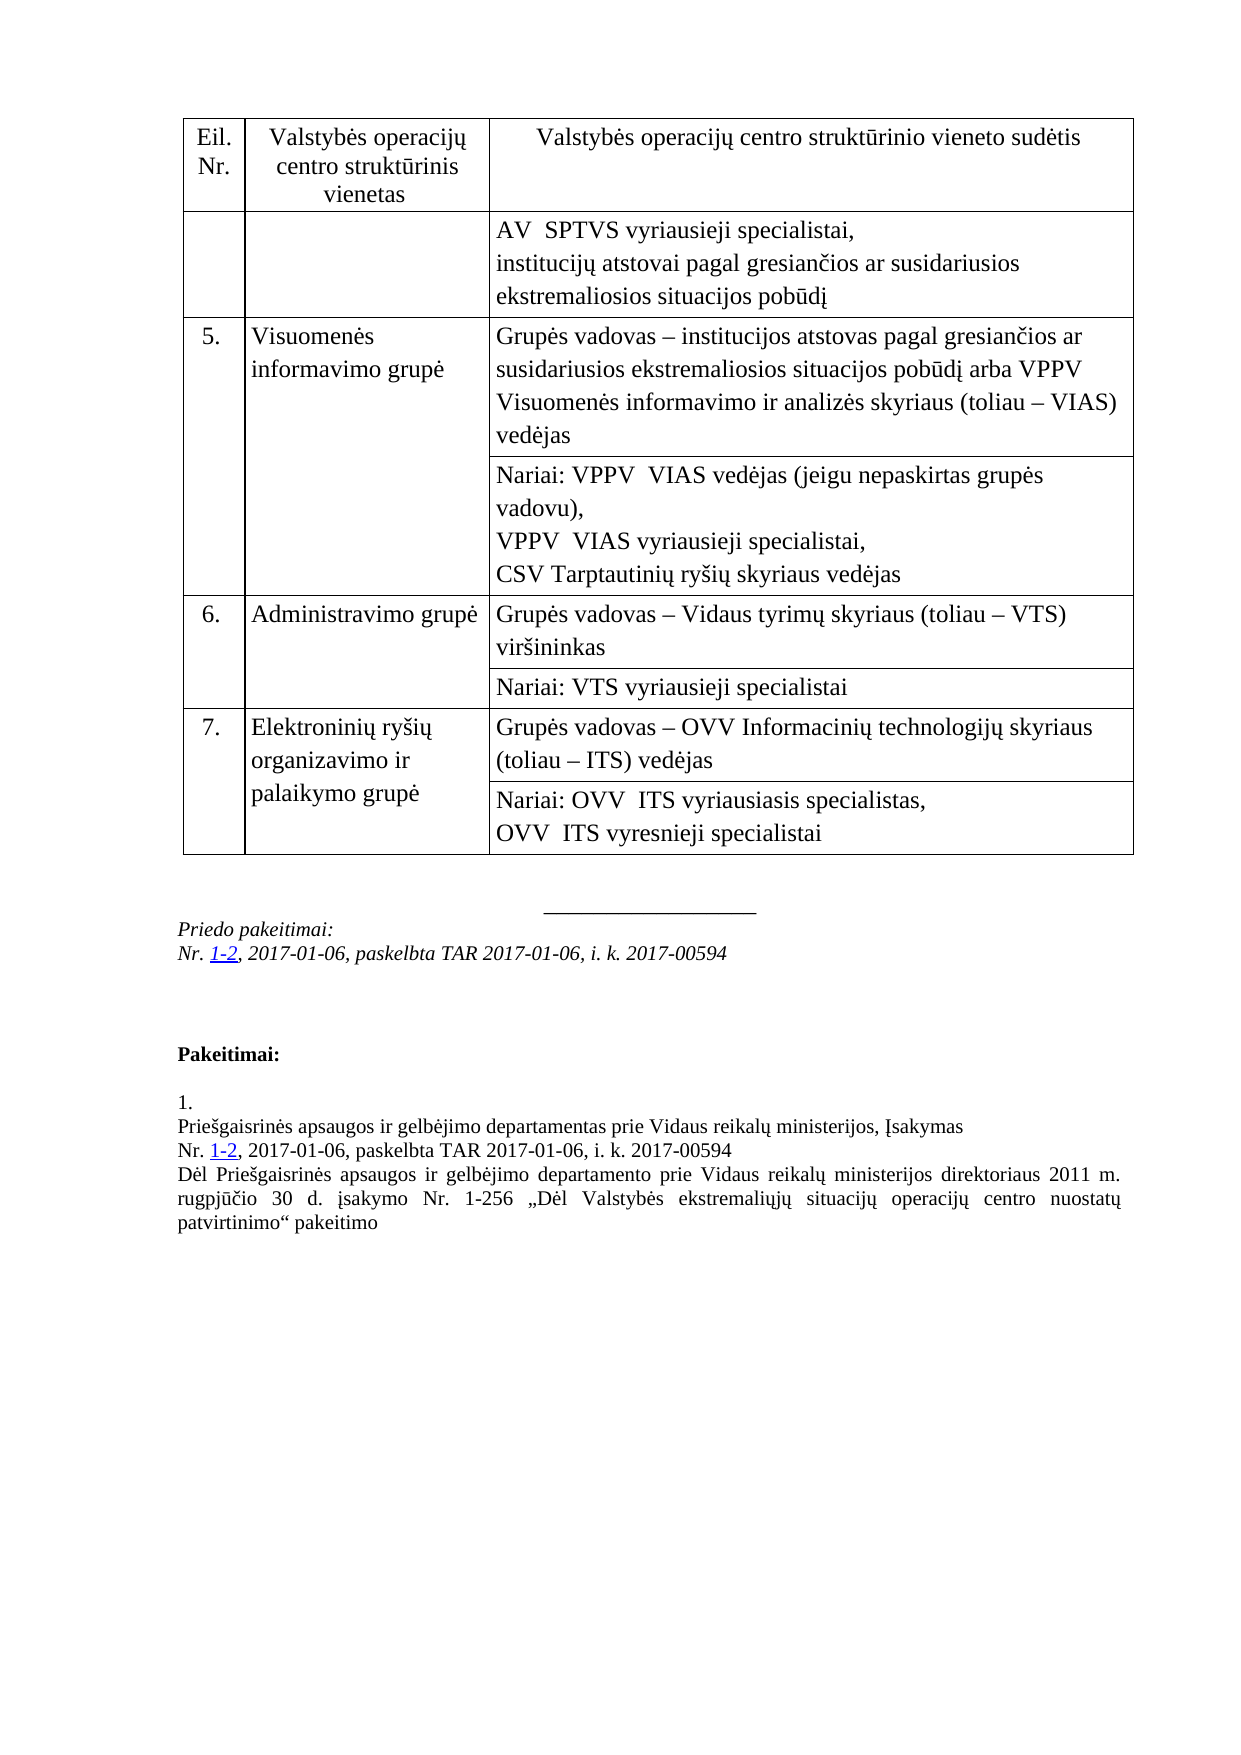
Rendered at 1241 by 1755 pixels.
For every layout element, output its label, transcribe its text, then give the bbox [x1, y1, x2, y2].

text Dėl Priešgaisrinės apsaugos ir gelbėjimo departamento prie Vidaus reikalų ministerijos direktoriaus 2011 m. rugpjūčio 30 d. įsakymo Nr. 1-256 „Dėl Valstybės ekstremaliųjų situacijų operacijų centro nuostatų patvirtinimo“ pakeitimo [177, 1162, 1122, 1234]
table_cell Nariai: VTS vyriausieji specialistai [490, 669, 1133, 708]
table_header Valstybės operacijų centro struktūrinis vienetas [246, 119, 489, 211]
table_cell 6. [184, 596, 244, 708]
table_cell Grupės vadovas – OVV Informacinių technologijų skyriaus (toliau – ITS) vedėjas [490, 709, 1133, 781]
text Priedo pakeitimai: [177, 917, 1122, 941]
table_cell Nariai: VPPV VIAS vedėjas (jeigu nepaskirtas grupės vadovu), VPPV VIAS vyriausieji specialistai, CSV Tarptautinių ryšių skyriaus vedėjas [490, 457, 1133, 595]
table_cell Administravimo grupė [246, 596, 489, 708]
table_cell Grupės vadovas – institucijos atstovas pagal gresiančios ar susidariusios ekstremaliosios situacijos pobūdį arba VPPV Visuomenės informavimo ir analizės skyriaus (toliau – VIAS) vedėjas [490, 318, 1133, 456]
text Pakeitimai: [177, 1042, 1122, 1066]
text Nr. 1-2, 2017-01-06, paskelbta TAR 2017-01-06, i. k. 2017-00594 [177, 941, 1122, 965]
table_cell Elektroninių ryšių organizavimo ir palaikymo grupė [246, 709, 489, 854]
table_cell Grupės vadovas – Vidaus tyrimų skyriaus (toliau – VTS) viršininkas [490, 596, 1133, 668]
text Nr. 1-2, 2017-01-06, paskelbta TAR 2017-01-06, i. k. 2017-00594 [177, 1138, 1122, 1162]
table_cell Visuomenės informavimo grupė [246, 318, 489, 595]
text Priešgaisrinės apsaugos ir gelbėjimo departamentas prie Vidaus reikalų ministerijos, Įsakymas [177, 1114, 1122, 1138]
table_cell [246, 212, 489, 317]
text _________________ [177, 888, 1122, 917]
text 1. [177, 1090, 1122, 1114]
table_cell Nariai: OVV ITS vyriausiasis specialistas, OVV ITS vyresnieji specialistai [490, 782, 1133, 854]
table_cell 7. [184, 709, 244, 854]
table_cell [184, 212, 244, 317]
table_header Valstybės operacijų centro struktūrinio vieneto sudėtis [490, 119, 1133, 211]
table_header Eil. Nr. [184, 119, 244, 211]
table_cell AV SPTVS vyriausieji specialistai, institucijų atstovai pagal gresiančios ar susidariusios ekstremaliosios situacijos pobūdį [490, 212, 1133, 317]
table_cell 5. [184, 318, 244, 595]
